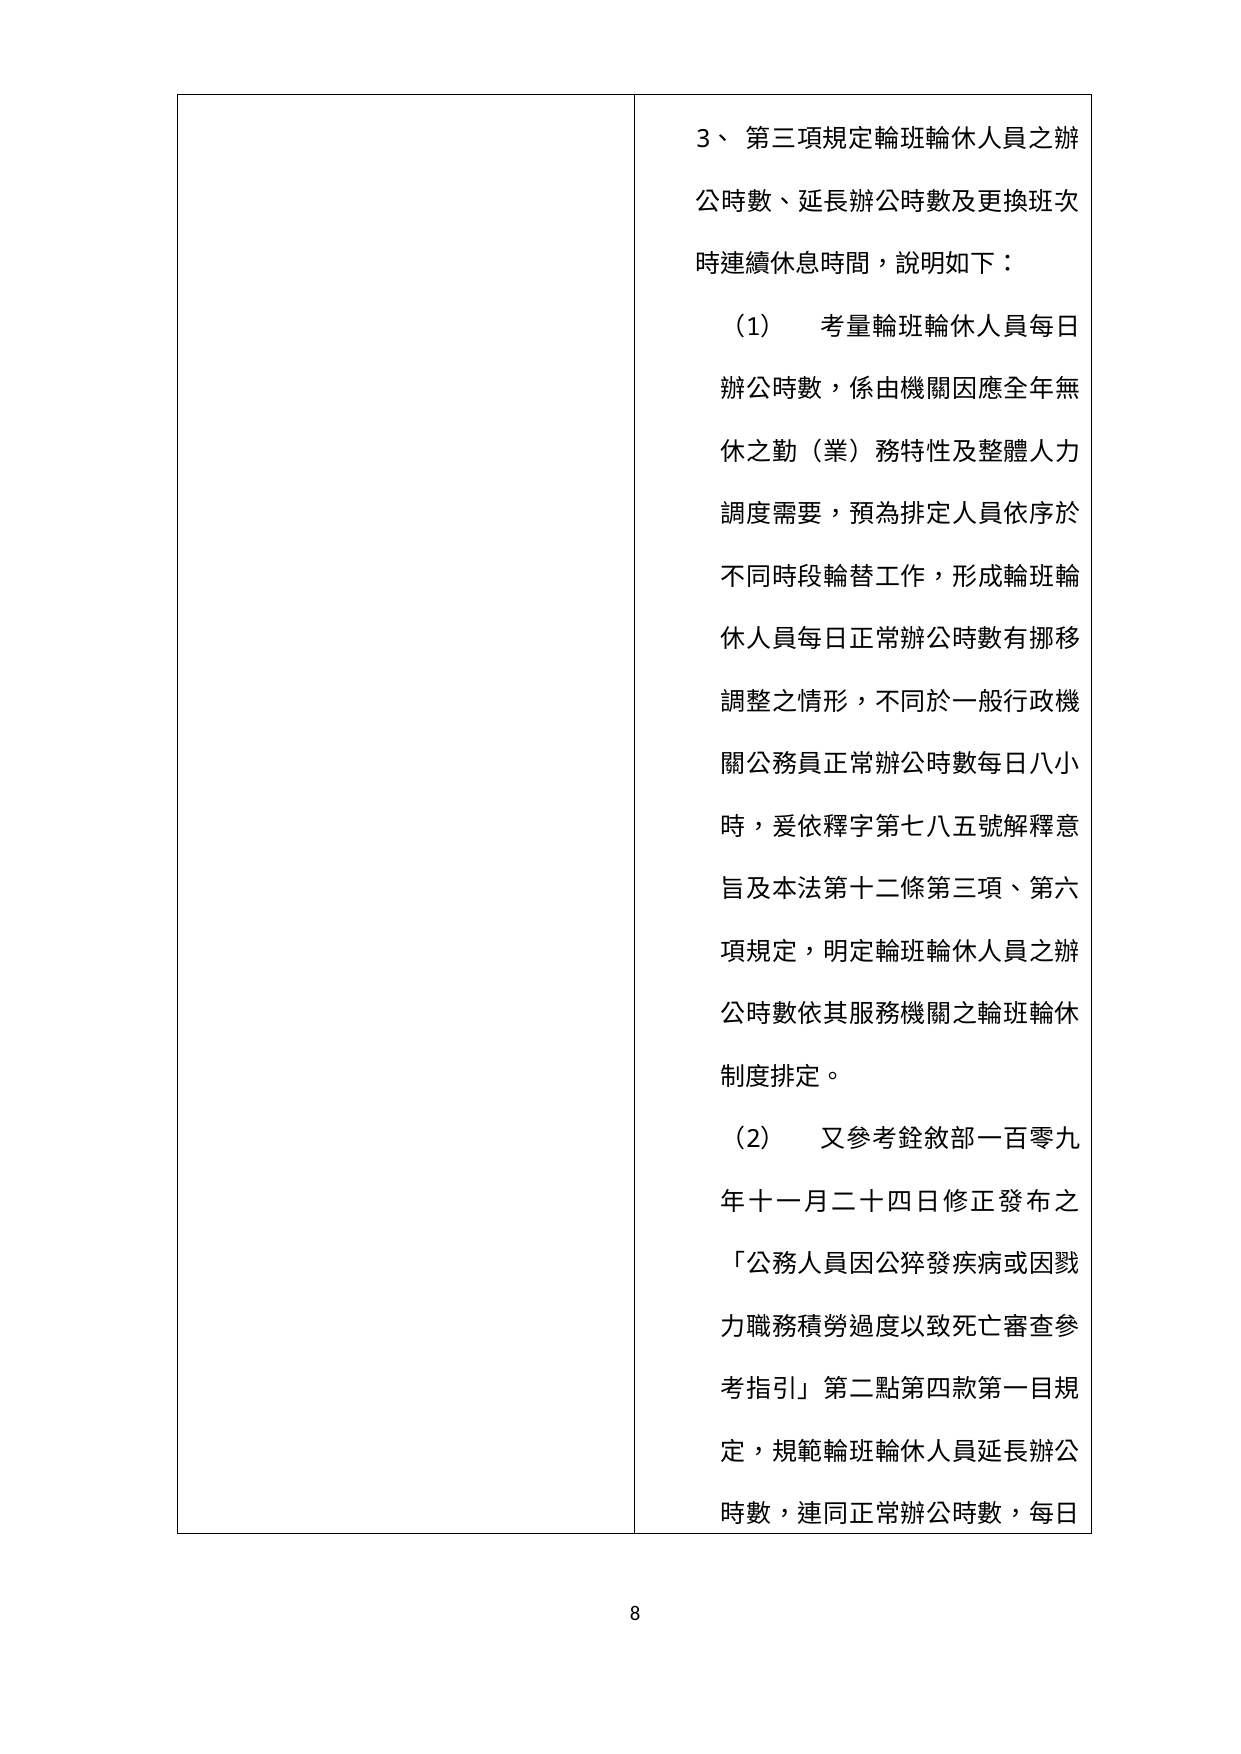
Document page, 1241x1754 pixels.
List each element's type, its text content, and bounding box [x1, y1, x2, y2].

table_cell [178, 95, 634, 1533]
table_cell 第一項規定全年無休服務民眾之各類人員應實施輪班輪休制度。另各類人員之主管機關及所屬機關（構），應依組織法規及相關作用法規認定，舉例說明如下： （一）以警察人員為例，依警察法第三條第一項規定，警察勤務制度及其他全國性警察法制，由中央立法並執行之，或交由直轄市、縣（市）執行之，又內政部依警察法第三條第一項規定制定警察勤務條例。是以，有關警察人員勤務相關事項之主管機關即為內政部。故內政部依本辦法訂定之警察人員勤務相關規範，應一體適用於全國中央及地方各級警察機關。 （二）以消防人員為例，依內政部消防署組織條例第二條規定，該署掌理消防及災害防救政策、勤務之規劃、推動、督導及考核事項。又現行內政部（消防署）依其法定職權訂定「消防勤務實施要點」以作為全國消防勤務執行之依據，該要點第二十點規定，直轄市、縣 (市) 消防局及港務消防隊應擬訂消防勤務細部實施要點，陳報內政部消防署備查。故地方消防機關訂定之消防勤務細部實施要點，仍應以內政部(消防署)規定為據，並函報該署備查。 （三）以醫療人員而言，衛生福利部所屬醫院、療養院之醫療人員，其主管機關為衛生福利部；教育部所屬國立大學校院附設醫院之醫療人員，其主管機關為教育部；國軍退除役官兵輔導委員會所屬榮民醫院之醫療人員，其主管機關為國軍退除役官兵輔導委員會。 依本法第十二條第四項規定，輪班輪休人員於辦公日中應給予適當之連續休息時數。考量人員於辦公日中需要有適度之休息時間恢復體力，以保持一定的工作效率與生產力，爰於第二項規定輪班輪休人員於辦公日中至少應有連續一小時之休息。又輪班輪休人員種類繁多，工作性質不一，故連續休息時間由各機關（構）依輪班輪休制度排定之每日班表，妥為安排調配。至該連續休息時數原則不計入辦公時數計算，惟如仍受機關指揮監督約束，無法自行運用（如於機關指定場域待命），仍應計為辦公時數。 第三項規定輪班輪休人員之辦公時數、延長辦公時數及更換班次時連續休息時間，說明如下： 考量輪班輪休人員每日辦公時數，係由機關因應全年無休之勤（業）務特性及整體人力調度需要，預為排定人員依序於不同時段輪替工作，形成輪班輪休人員每日正常辦公時數有挪移調整之情形，不同於一般行政機關公務員正常辦公時數每日八小時，爰依釋字第七八五號解釋意旨及本法第十二條第三項、第六項規定，明定輪班輪休人員之辦公時數依其服務機關之輪班輪休制度排定。 又參考銓敘部一百零九年十一月二十四日修正發布之「公務人員因公猝發疾病或因戮力職務積勞過度以致死亡審查參考指引」第二點第四款第一目規定，規範輪班輪休人員延長辦公時數，連同正常辦公時數，每日不得超過十二小時，每月延長辦公時數不得超過八十小時。至延長辦公時數之計算方式，由各機關依排班制度規範之，惟如超過政府行政機關辦公日曆表所定當月上班日之總辦公時數部分，均應列為當月延長辦公時數，並以八十小時上限為原則。 （三）依本法第十二條第五項規定意旨，明定更換班次時至少應有連續十一小時之休息時間。 第四項規定交通運輸、警察、消防、空勤、移民、海岸巡防、醫療、關務、矯正、氣象觀測人員之時數調整，說明如下： （一）考量公務員有遂行公共任務的責任與義務，與民間企業之勞雇關係屬私經濟領域行為存有差異，且政府與公務員需維持國家社會正常運作與回應民眾需求，並因應特殊環境或緊急狀況、事件立即採取因應措施。又交通運輸、警察、消防、空勤、移民、海岸巡防、醫療、關務、矯正、氣象觀測之業務多有涉及人民生命、財產安全，應保留因應勤（業）務需要或其他特殊情形之較大調整彈性空間，爰明定該等輪班輪休人員，經主管機關同意得合理調整辦公日中連續休息時數、延長辦公時數及更換班次連續休息時間。至其他輪班輪休人員仍應依第三項之原則性規定辦理。 （二）所稱因應勤（業）務需要，係指勤（業）務之執行須經由機關（構）採特殊編組、訓練且負有高度自主判斷責任致需編排連續較長服勤時間、或為搶救重大災害、處理緊急或重大突發事件、辦理重大專案業務或辦理季節性、週期性工作等；至其他特殊情形，包含服勤地點地處海上、高山、偏遠或離島等地區，因受限地理位置及交通便利性，而需有例外規定者；或因國家考試制度致人員甄補不及等結構性問題(如警察人員依錄取人員考試等級及所需資格條件，最長有24個月訓練期之情形)，無法於短期時間內補足人力等情形。主管機關並應就上述勤（業）務需要及特殊情形從嚴認定並通盤評估，以維護輪班輪休人員之權益。 （三）另本項所列之交通運輸等輪班輪休人員，如其勤休規定未逾越第三項之原則性規範或其他法律另有規定者，則無需另訂勤休規定，併予敘明。 全年無休服務民眾之公務員，因其星期六及星期日仍有出勤之必要，為利勤務分配，爰依本法第十二條第四項及第六項規定，於第五項明定其每週二日之休息日依機關之輪班、輪休制度排定。又考量機關業務需要及公務員得彈性運用休息日，故訂定但書第一款，得經主管機關同意，為休息日數調整之規定。另部分公務員因工作地點偏遠（如遠洋海巡人員或玉山氣象站觀測員等），或其他特殊情形（如空中勤務總隊考量飛行安全及任務需求，採集中上班與集中輪休特殊勤務制度，避免機組員，頻繁返鄉舟車勞頓，影響飛行安全），致有出勤超過一個月之情形，為使是類人員能彈性運用休息日及符合機關勤務需要，爰為但書第二款規定。 為落實保障輪班輪休人員之健康權，爰於第六項明定主管機關或其所屬機關（構）依前四項所為之相關規定，就適用對象、特殊情形及時數上、下限等事項，應有明確具體之規範。 [635, 95, 1091, 1533]
